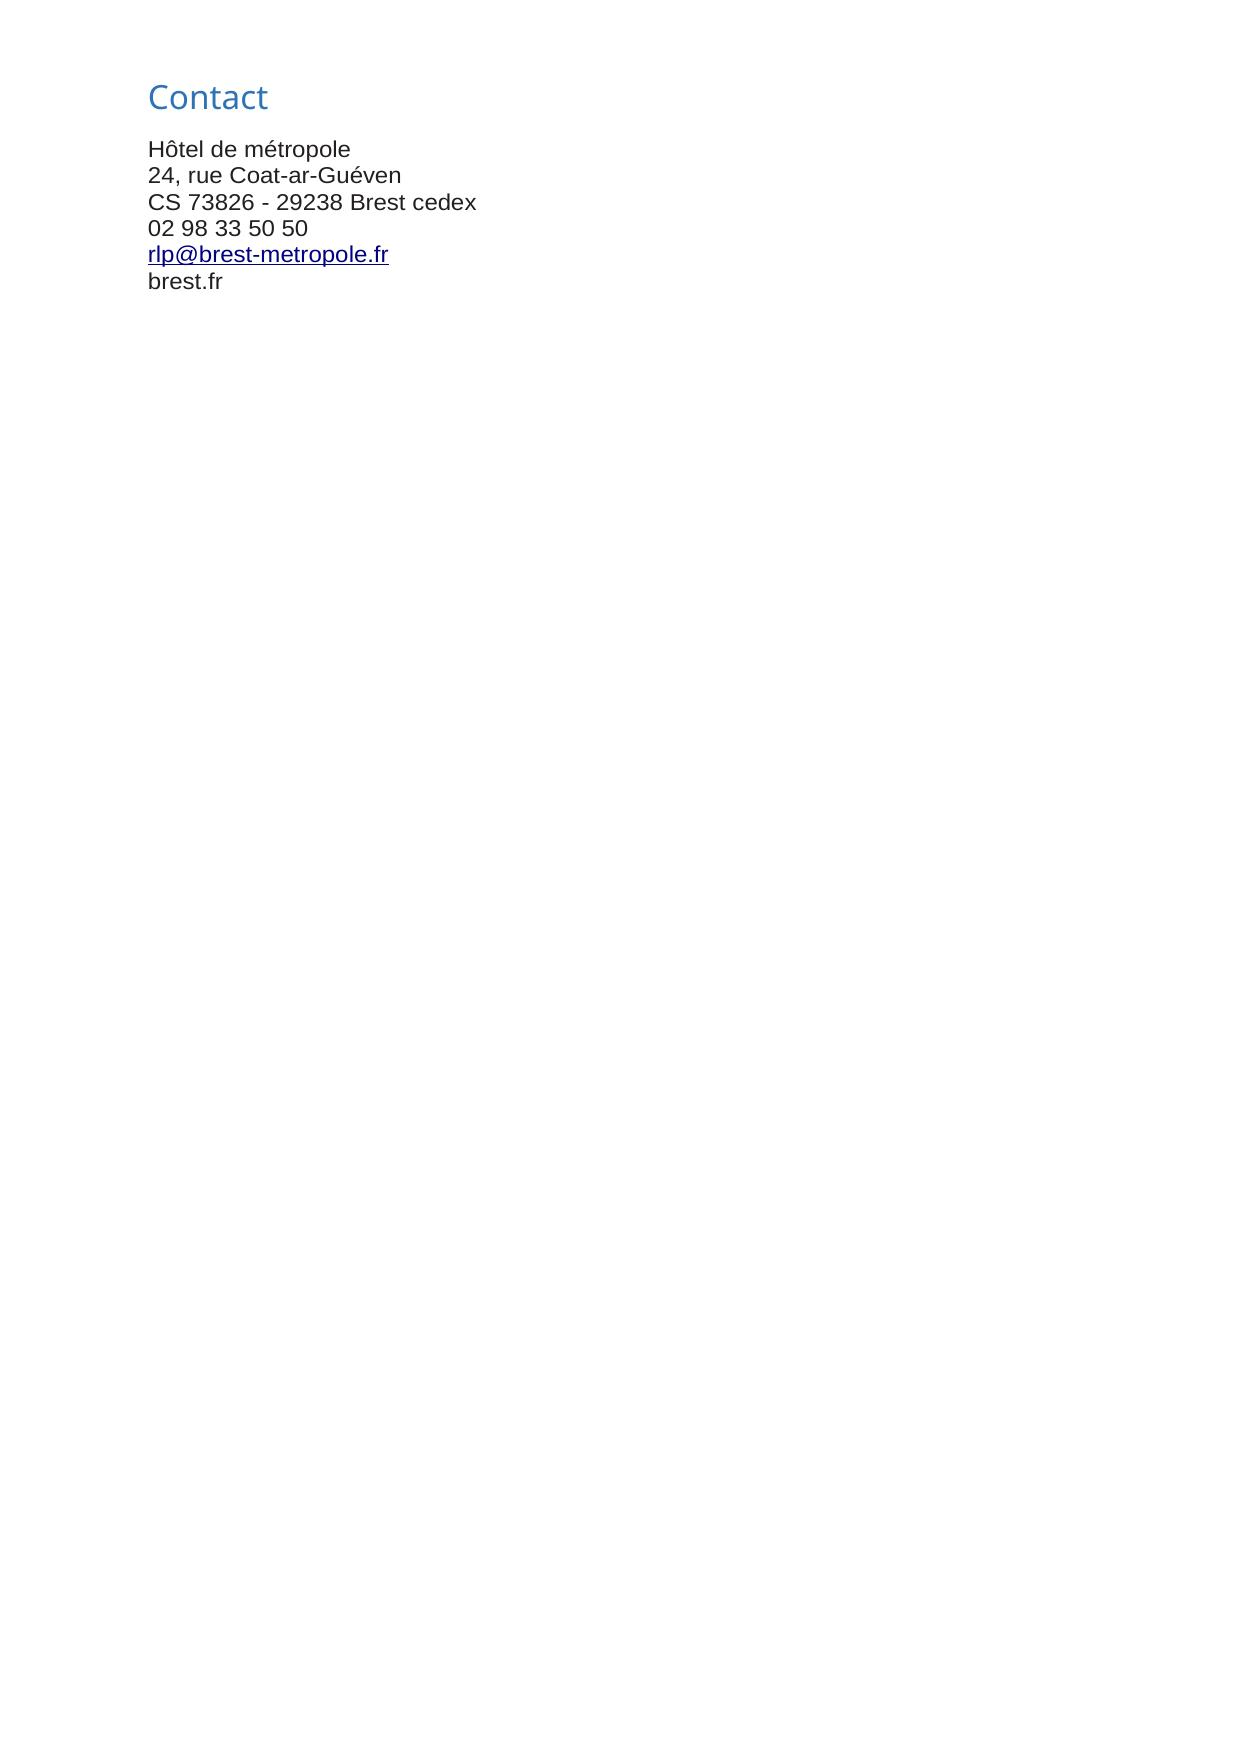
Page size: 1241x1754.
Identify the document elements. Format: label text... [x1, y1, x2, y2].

text Hôtel de métropole [148, 136, 1093, 162]
text 24, rue Coat-ar-Guéven [148, 162, 1093, 188]
text rlp@brest-metropole.fr [148, 241, 1093, 268]
text CS 73826 - 29238 Brest cedex [148, 188, 1093, 215]
subtitle Contact [148, 74, 1093, 119]
text brest.fr [148, 268, 1093, 294]
text 02 98 33 50 50 [148, 215, 1093, 241]
